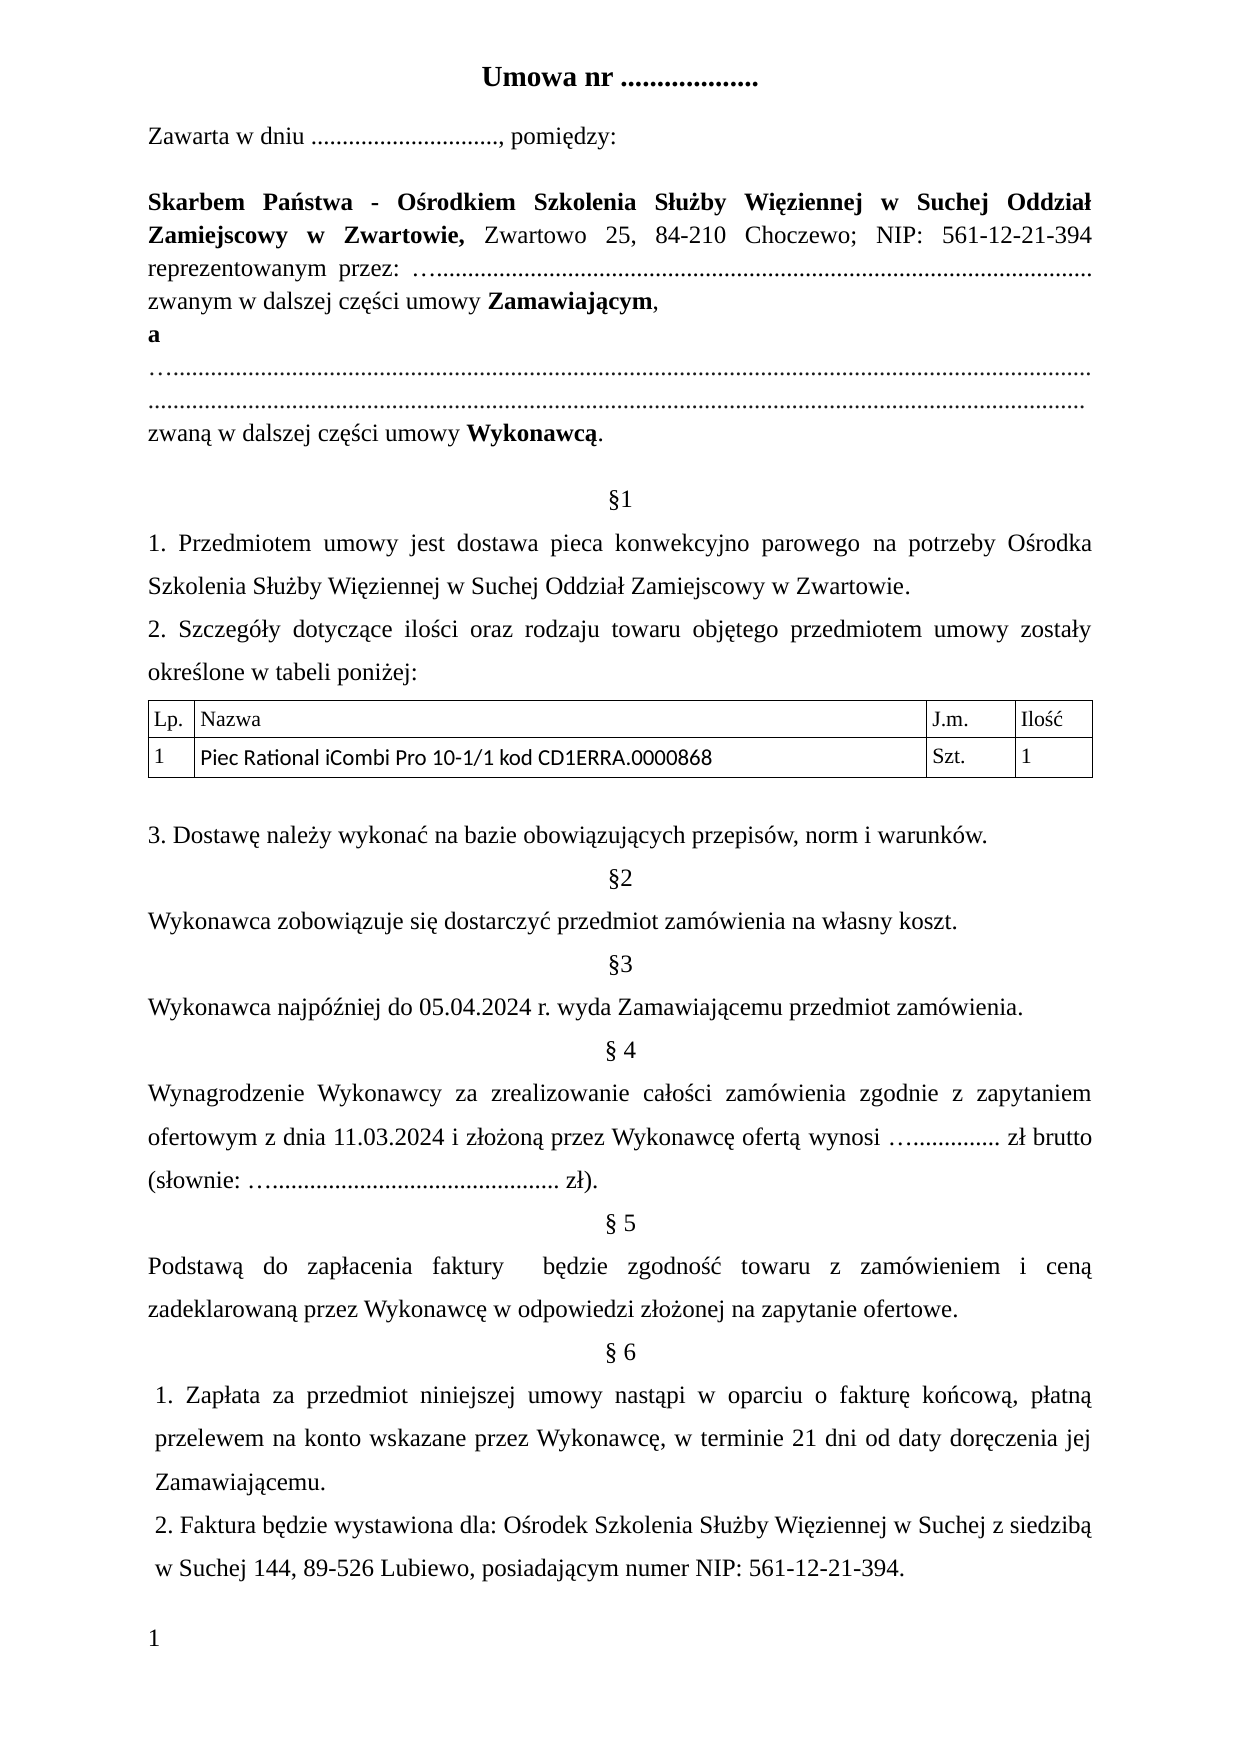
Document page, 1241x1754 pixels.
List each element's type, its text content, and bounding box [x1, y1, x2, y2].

text 3. Dostawę należy wykonać na bazie obowiązujących przepisów, norm i warunków. [148, 820, 1092, 848]
table_header Nazwa [195, 701, 926, 737]
text Umowa nr ................... [148, 59, 1092, 93]
list 2. Faktura będzie wystawiona dla: Ośrodek Szkolenia Służby Więziennej w Suchej z siedzibą w Suchej 144, 89-526 Lubiewo, posiadającym numer NIP: 561-12-21-394. [154, 1510, 1092, 1582]
text Wynagrodzenie Wykonawcy za zrealizowanie całości zamówienia zgodnie z zapytaniem ofertowym z dnia 11.03.2024 i złożoną przez Wykonawcę ofertą wynosi ….............. zł brutto (słownie: ….............................................. zł). [148, 1078, 1092, 1193]
text Wykonawca zobowiązuje się dostarczyć przedmiot zamówienia na własny koszt. [148, 906, 1092, 935]
table_cell Piec Rational iCombi Pro 10-1/1 kod CD1ERRA.0000868 [195, 738, 926, 777]
text Podstawą do zapłacenia faktury będzie zgodność towaru z zamówieniem i ceną zadeklarowaną przez Wykonawcę w odpowiedzi złożonej na zapytanie ofertowe. [148, 1251, 1092, 1323]
text §2 [148, 863, 1092, 892]
text a [148, 319, 1092, 348]
text § 6 [148, 1337, 1092, 1366]
text §1 [148, 484, 1092, 513]
table_cell Szt. [927, 738, 1015, 777]
text Skarbem Państwa - Ośrodkiem Szkolenia Służby Więziennej w Suchej Oddział Zamiejscowy w Zwartowie, Zwartowo 25, 84-210 Choczewo; NIP: 561-12-21-394 reprezentowanym przez: …......................................................................................................... zwanym w dalszej części umowy Zamawiającym, [148, 187, 1092, 315]
text …......................................................................................................................................................................................................................................................................................................... zwaną w dalszej części umowy Wykonawcą. [148, 352, 1092, 447]
text 1. Przedmiotem umowy jest dostawa pieca konwekcyjno parowego na potrzeby Ośrodka Szkolenia Służby Więziennej w Suchej Oddział Zamiejscowy w Zwartowie. [148, 528, 1092, 599]
text §3 [148, 949, 1092, 978]
text 2. Szczegóły dotyczące ilości oraz rodzaju towaru objętego przedmiotem umowy zostały określone w tabeli poniżej: [148, 614, 1092, 686]
table_header Ilość [1016, 701, 1092, 737]
list 1. Zapłata za przedmiot niniejszej umowy nastąpi w oparciu o fakturę końcową, płatną przelewem na konto wskazane przez Wykonawcę, w terminie 21 dni od daty doręczenia jej Zamawiającemu. [154, 1380, 1092, 1495]
text Wykonawca najpóźniej do 05.04.2024 r. wyda Zamawiającemu przedmiot zamówienia. [148, 992, 1092, 1021]
table_cell 1 [149, 738, 194, 777]
table_cell 1 [1016, 738, 1092, 777]
table_header J.m. [927, 701, 1015, 737]
text § 5 [148, 1208, 1092, 1237]
table_header Lp. [149, 701, 194, 737]
text Zawarta w dniu .............................., pomiędzy: [148, 121, 1092, 150]
text § 4 [148, 1035, 1092, 1064]
